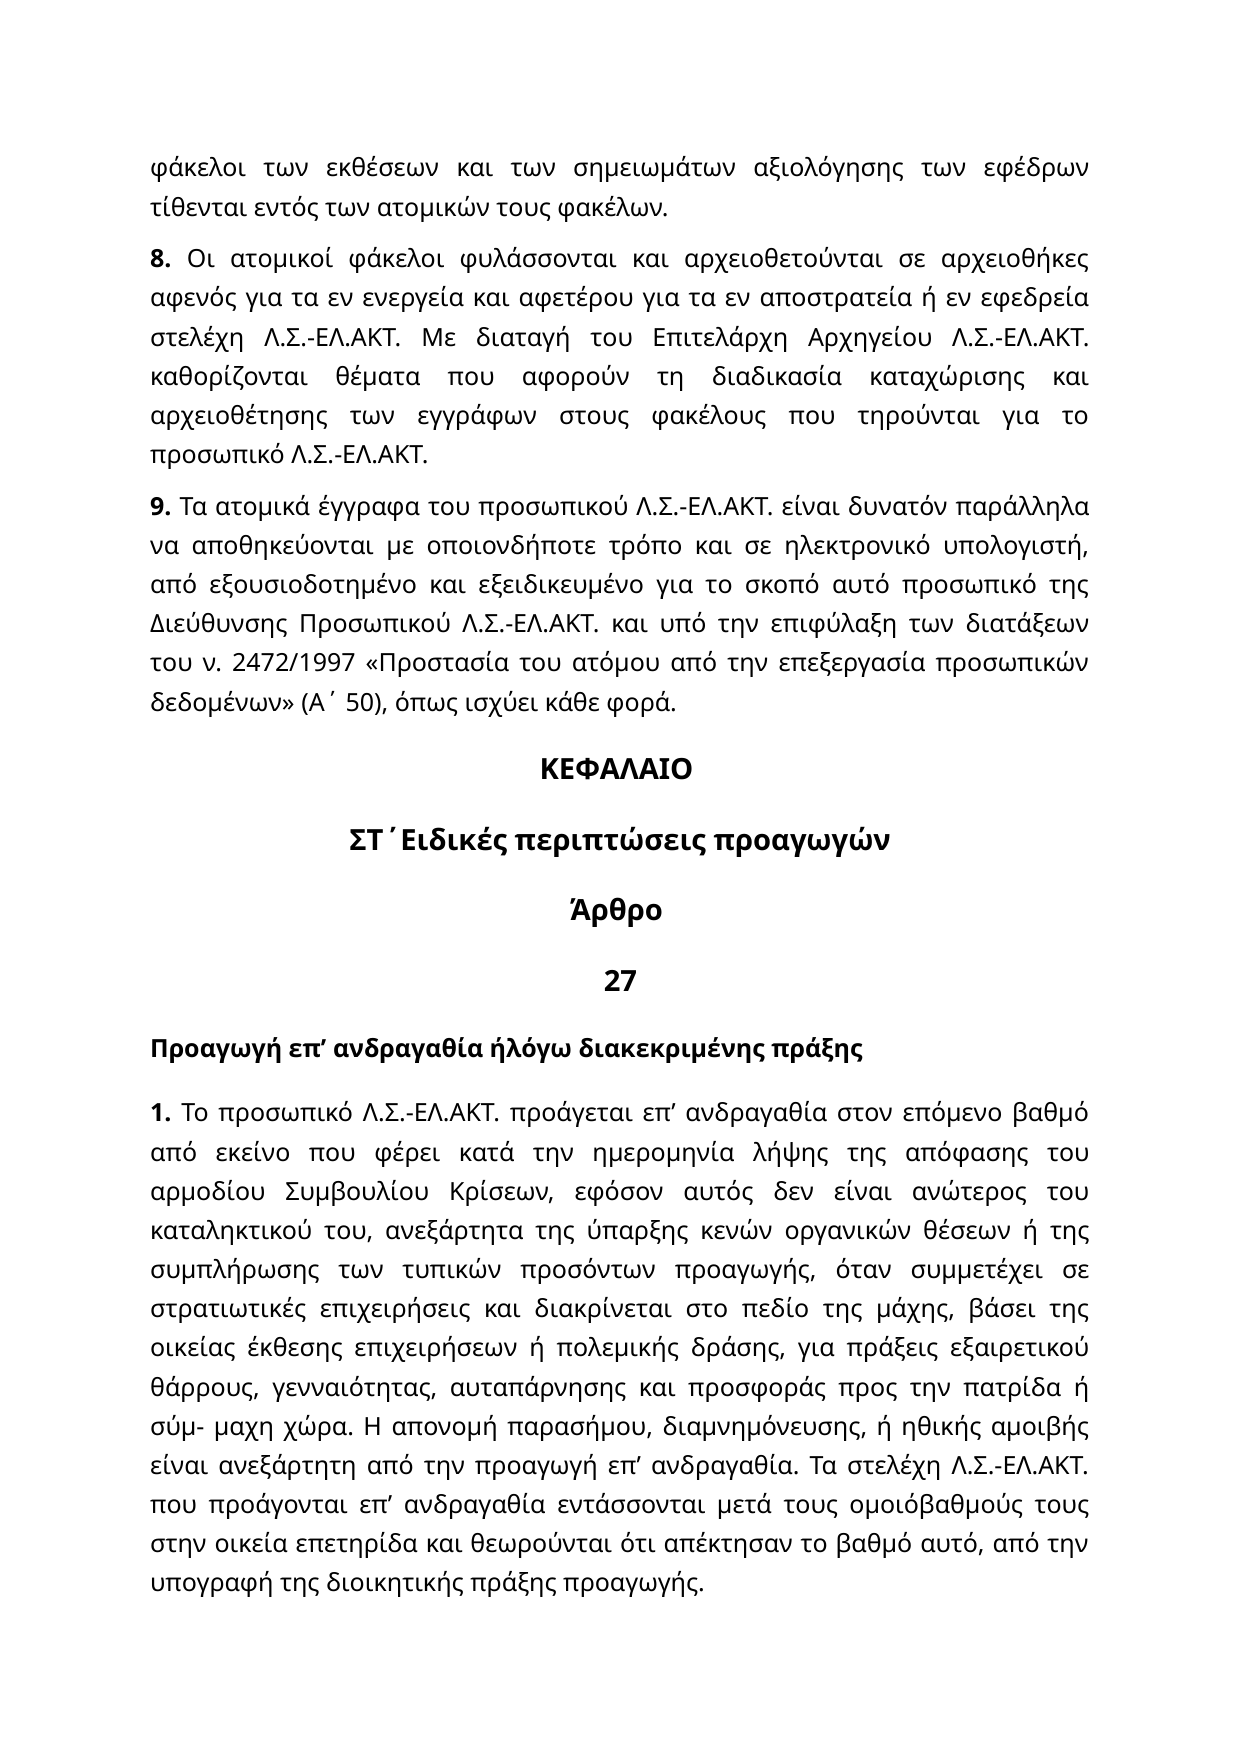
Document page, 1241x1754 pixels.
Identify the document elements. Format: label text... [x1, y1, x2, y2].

subtitle Άρθρο [150, 889, 1090, 929]
subtitle 27 [150, 960, 1090, 1000]
text Προαγωγή επ’ ανδραγαθία ήλόγω διακεκριμένης πράξης [150, 1031, 1090, 1065]
text 1. Το προσωπικό Λ.Σ.-ΕΛ.ΑΚΤ. προάγεται επ’ ανδραγαθία στον επόμενο βαθμό από εκείνο που φέρει κατά την ημερομηνία λήψης της απόφασης του αρμοδίου Συμβουλίου Κρίσεων, εφόσον αυτός δεν είναι ανώτερος του καταληκτικού του, ανεξάρτητα της ύπαρξης κενών οργανικών θέσεων ή της συμπλήρωσης των τυπικών προσόντων προαγωγής, όταν συμμετέχει σε στρατιωτικές επιχειρήσεις και διακρίνεται στο πεδίο της μάχης, βάσει της οικείας έκθεσης επιχειρήσεων ή πολεμικής δράσης, για πράξεις εξαιρετικού θάρρους, γενναιότητας, αυταπάρνησης και προσφοράς προς την πατρίδα ή σύμ- μαχη χώρα. Η απονομή παρασήμου, διαμνημόνευσης, ή ηθικής αμοιβής είναι ανεξάρτητη από την προαγωγή επ’ ανδραγαθία. Τα στελέχη Λ.Σ.-ΕΛ.ΑΚΤ. που προάγονται επ’ ανδραγαθία εντάσσονται μετά τους ομοιόβαθμούς τους στην οικεία επετηρίδα και θεωρούνται ότι απέκτησαν το βαθμό αυτό, από την υπογραφή της διοικητικής πράξης προαγωγής. [150, 1095, 1090, 1599]
subtitle ΚΕΦΑΛΑΙΟ [150, 748, 1090, 788]
text 9. Τα ατομικά έγγραφα του προσωπικού Λ.Σ.-ΕΛ.ΑΚΤ. είναι δυνατόν παράλληλα να αποθηκεύονται με οποιονδήποτε τρόπο και σε ηλεκτρονικό υπολογιστή, από εξουσιοδοτημένο και εξειδικευμένο για το σκοπό αυτό προσωπικό της Διεύθυνσης Προσωπικού Λ.Σ.-ΕΛ.ΑΚΤ. και υπό την επιφύλαξη των διατάξεων του ν. 2472/1997 «Προστασία του ατόμου από την επεξεργασία προσωπικών δεδομένων» (Α΄ 50), όπως ισχύει κάθε φορά. [150, 488, 1090, 718]
text φάκελοι των εκθέσεων και των σημειωμάτων αξιολόγησης των εφέδρων τίθενται εντός των ατομικών τους φακέλων. [150, 150, 1090, 223]
text 8. Οι ατομικοί φάκελοι φυλάσσονται και αρχειοθετούνται σε αρχειοθήκες αφενός για τα εν ενεργεία και αφετέρου για τα εν αποστρατεία ή εν εφεδρεία στελέχη Λ.Σ.-ΕΛ.ΑΚΤ. Με διαταγή του Επιτελάρχη Αρχηγείου Λ.Σ.-ΕΛ.ΑΚΤ. καθορίζονται θέματα που αφορούν τη διαδικασία καταχώρισης και αρχειοθέτησης των εγγράφων στους φακέλους που τηρούνται για το προσωπικό Λ.Σ.-ΕΛ.ΑΚΤ. [150, 241, 1090, 471]
subtitle ΣΤ΄Ειδικές περιπτώσεις προαγωγών [150, 819, 1090, 859]
